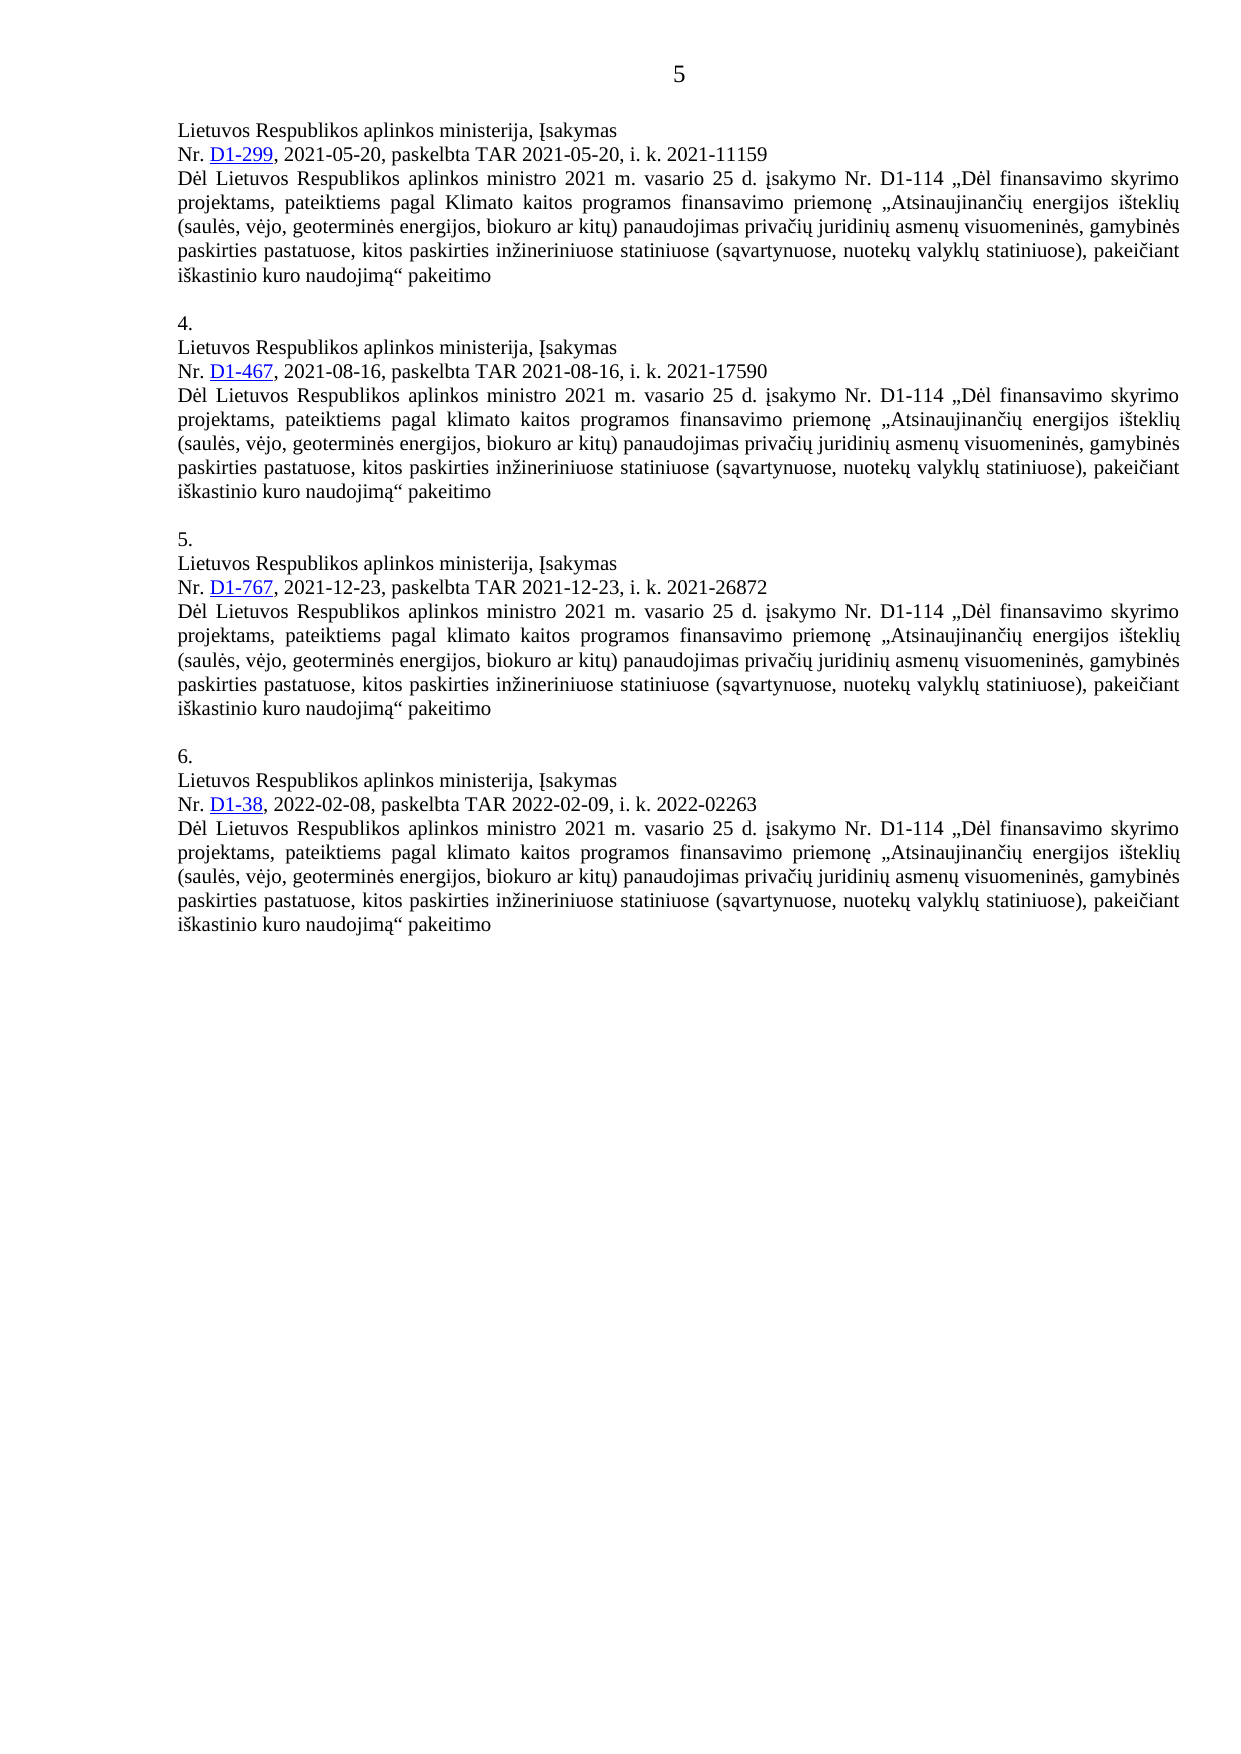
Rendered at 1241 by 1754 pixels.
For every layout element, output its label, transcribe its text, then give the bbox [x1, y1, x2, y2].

text Lietuvos Respublikos aplinkos ministerija, Įsakymas [177, 335, 1181, 359]
text Nr. D1-467, 2021-08-16, paskelbta TAR 2021-08-16, i. k. 2021-17590 [177, 359, 1181, 383]
text Nr. D1-299, 2021-05-20, paskelbta TAR 2021-05-20, i. k. 2021-11159 [177, 142, 1181, 166]
text Dėl Lietuvos Respublikos aplinkos ministro 2021 m. vasario 25 d. įsakymo Nr. D1-114 „Dėl finansavimo skyrimo projektams, pateiktiems pagal klimato kaitos programos finansavimo priemonę „Atsinaujinančių energijos išteklių (saulės, vėjo, geoterminės energijos, biokuro ar kitų) panaudojimas privačių juridinių asmenų visuomeninės, gamybinės paskirties pastatuose, kitos paskirties inžineriniuose statiniuose (sąvartynuose, nuotekų valyklų statiniuose), pakeičiant iškastinio kuro naudojimą“ pakeitimo [177, 816, 1181, 936]
text Nr. D1-767, 2021-12-23, paskelbta TAR 2021-12-23, i. k. 2021-26872 [177, 575, 1181, 599]
text 4. [177, 311, 1181, 335]
text Dėl Lietuvos Respublikos aplinkos ministro 2021 m. vasario 25 d. įsakymo Nr. D1-114 „Dėl finansavimo skyrimo projektams, pateiktiems pagal klimato kaitos programos finansavimo priemonę „Atsinaujinančių energijos išteklių (saulės, vėjo, geoterminės energijos, biokuro ar kitų) panaudojimas privačių juridinių asmenų visuomeninės, gamybinės paskirties pastatuose, kitos paskirties inžineriniuose statiniuose (sąvartynuose, nuotekų valyklų statiniuose), pakeičiant iškastinio kuro naudojimą“ pakeitimo [177, 383, 1181, 503]
text Dėl Lietuvos Respublikos aplinkos ministro 2021 m. vasario 25 d. įsakymo Nr. D1-114 „Dėl finansavimo skyrimo projektams, pateiktiems pagal Klimato kaitos programos finansavimo priemonę „Atsinaujinančių energijos išteklių (saulės, vėjo, geoterminės energijos, biokuro ar kitų) panaudojimas privačių juridinių asmenų visuomeninės, gamybinės paskirties pastatuose, kitos paskirties inžineriniuose statiniuose (sąvartynuose, nuotekų valyklų statiniuose), pakeičiant iškastinio kuro naudojimą“ pakeitimo [177, 166, 1181, 287]
text Lietuvos Respublikos aplinkos ministerija, Įsakymas [177, 551, 1181, 575]
text Lietuvos Respublikos aplinkos ministerija, Įsakymas [177, 118, 1181, 142]
text Nr. D1-38, 2022-02-08, paskelbta TAR 2022-02-09, i. k. 2022-02263 [177, 792, 1181, 816]
text Lietuvos Respublikos aplinkos ministerija, Įsakymas [177, 768, 1181, 792]
text 5. [177, 527, 1181, 551]
text Dėl Lietuvos Respublikos aplinkos ministro 2021 m. vasario 25 d. įsakymo Nr. D1-114 „Dėl finansavimo skyrimo projektams, pateiktiems pagal klimato kaitos programos finansavimo priemonę „Atsinaujinančių energijos išteklių (saulės, vėjo, geoterminės energijos, biokuro ar kitų) panaudojimas privačių juridinių asmenų visuomeninės, gamybinės paskirties pastatuose, kitos paskirties inžineriniuose statiniuose (sąvartynuose, nuotekų valyklų statiniuose), pakeičiant iškastinio kuro naudojimą“ pakeitimo [177, 599, 1181, 720]
text 6. [177, 744, 1181, 768]
